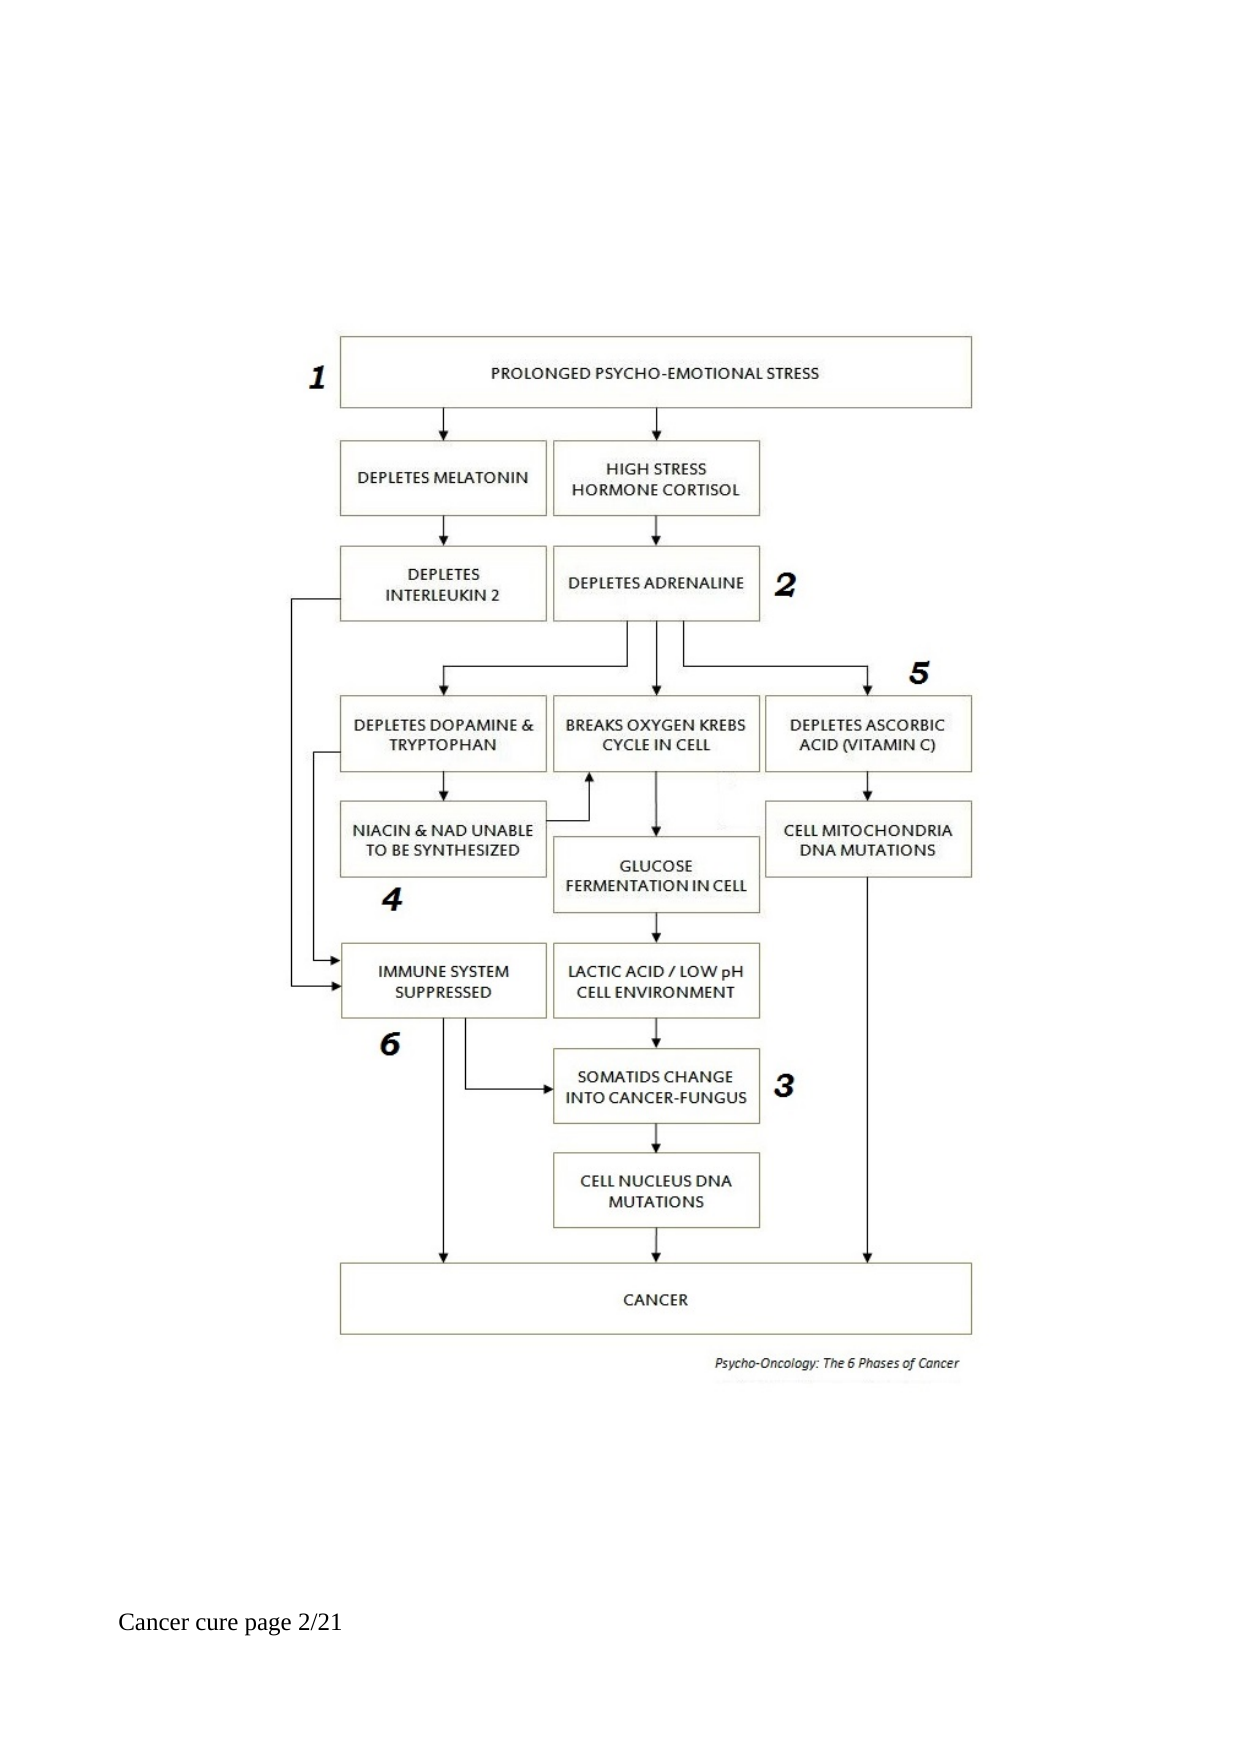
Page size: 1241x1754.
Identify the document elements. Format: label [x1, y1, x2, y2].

picture [68, 118, 1172, 1569]
